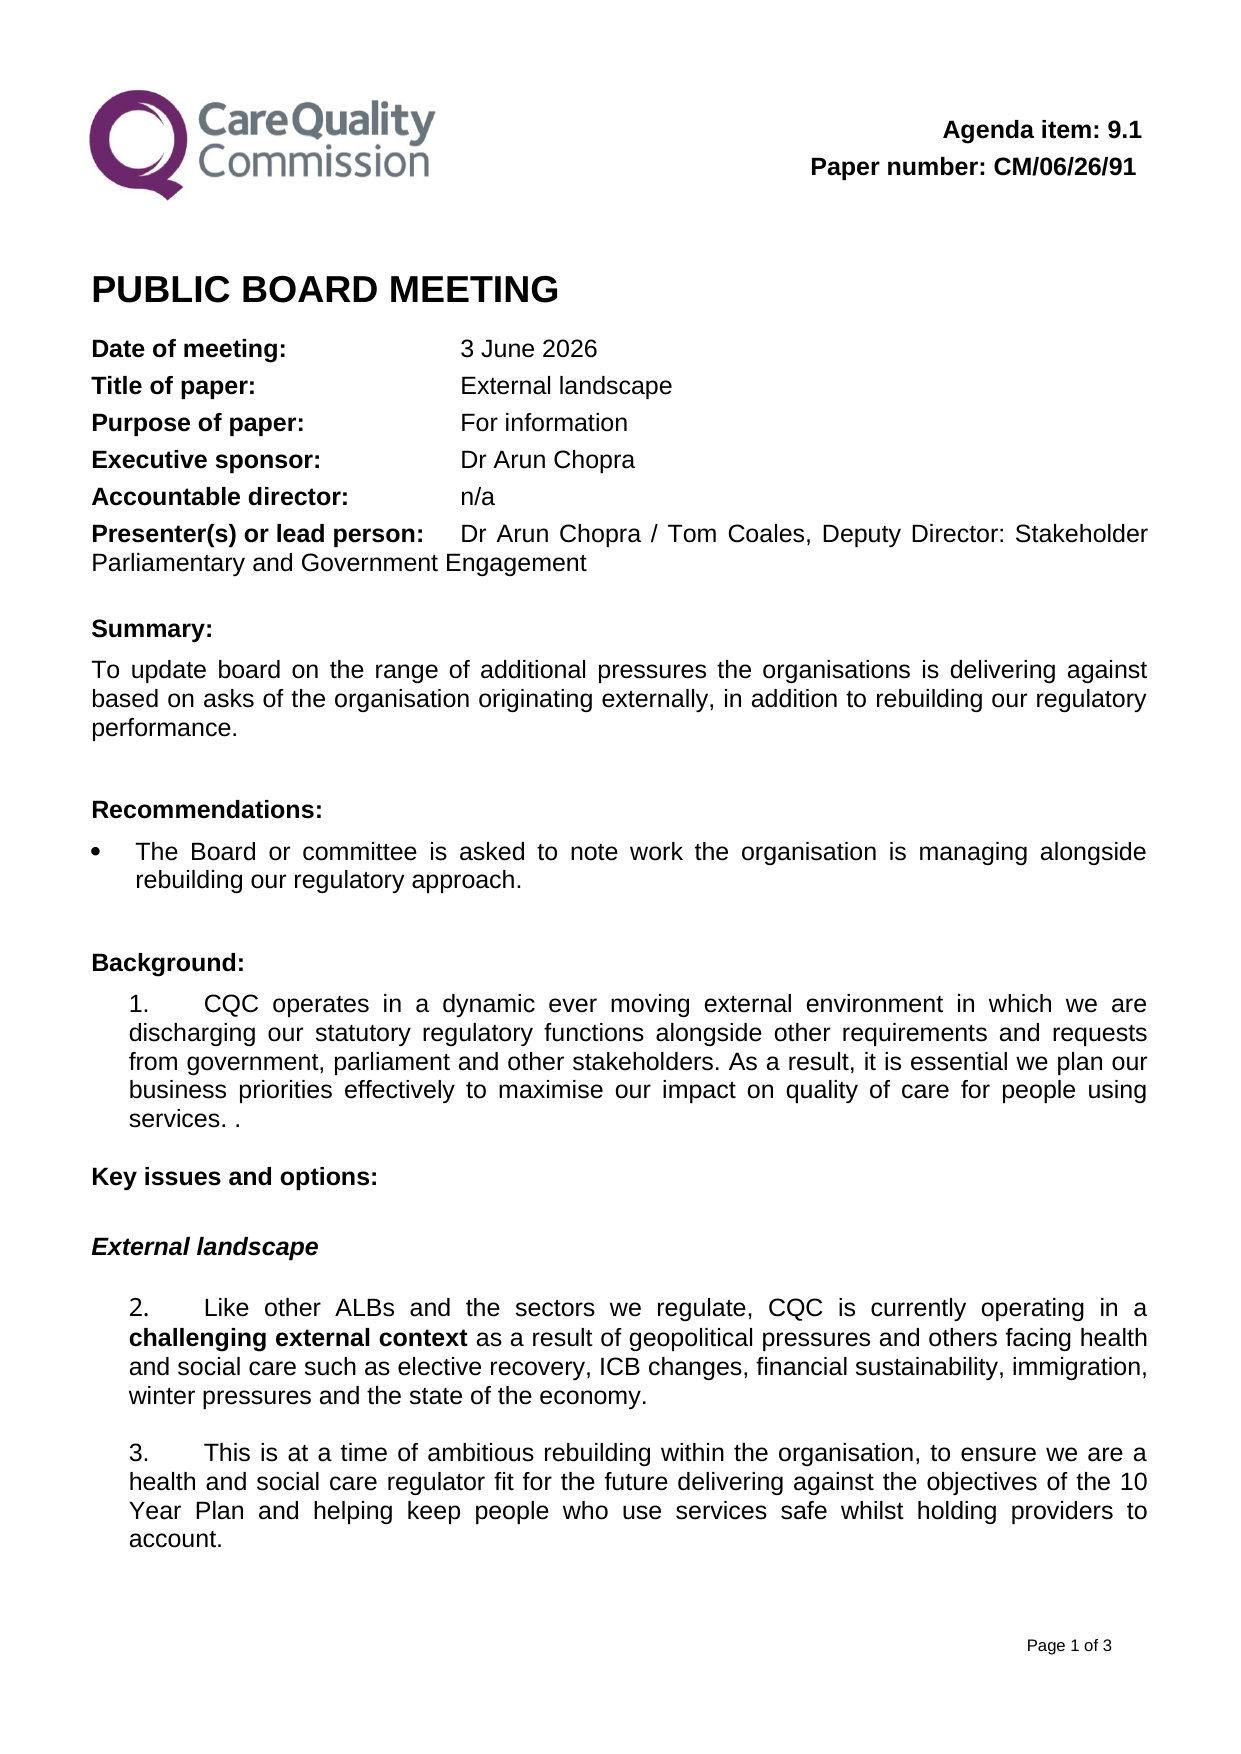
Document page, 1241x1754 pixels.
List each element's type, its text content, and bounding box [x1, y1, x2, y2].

text To update board on the range of additional pressures the organisations is delivering against based on asks of the organisation originating externally, in addition to rebuilding our regulatory performance. [91, 655, 1149, 742]
text Executive sponsor: Dr Arun Chopra [91, 445, 1149, 474]
text Accountable director: n/a [91, 482, 1149, 511]
text External landscape [91, 1232, 1149, 1260]
list Like other ALBs and the sectors we regulate, CQC is currently operating in a challenging external context as a result of geopolitical pressures and others facing health and social care such as elective recovery, ICB changes, financial sustainability, immigration, winter pressures and the state of the economy. [128, 1289, 1149, 1409]
text Presenter(s) or lead person: Dr Arun Chopra / Tom Coales, Deputy Director: Stakeholder Parliamentary and Government Engagement [91, 519, 1149, 577]
text Key issues and options: [91, 1162, 1149, 1190]
text Background: [91, 948, 1149, 977]
list This is at a time of ambitious rebuilding within the organisation, to ensure we are a health and social care regulator fit for the future delivering against the objectives of the 10 Year Plan and helping keep people who use services safe whilst holding providers to account. [128, 1438, 1149, 1553]
text Recommendations: [91, 795, 1149, 824]
text PUBLIC BOARD MEETING [91, 267, 1149, 310]
text Summary: [91, 614, 1149, 643]
list CQC operates in a dynamic ever moving external environment in which we are discharging our statutory regulatory functions alongside other requirements and requests from government, parliament and other stakeholders. As a result, it is essential we plan our business priorities effectively to maximise our impact on quality of care for people using services. . [128, 989, 1149, 1133]
text Date of meeting: 3 June 2026 [91, 334, 1149, 363]
text Purpose of paper: For information [91, 408, 1149, 437]
text Title of paper: External landscape [91, 371, 1149, 400]
list The Board or committee is asked to note work the organisation is managing alongside rebuilding our regulatory approach. [91, 837, 1149, 894]
